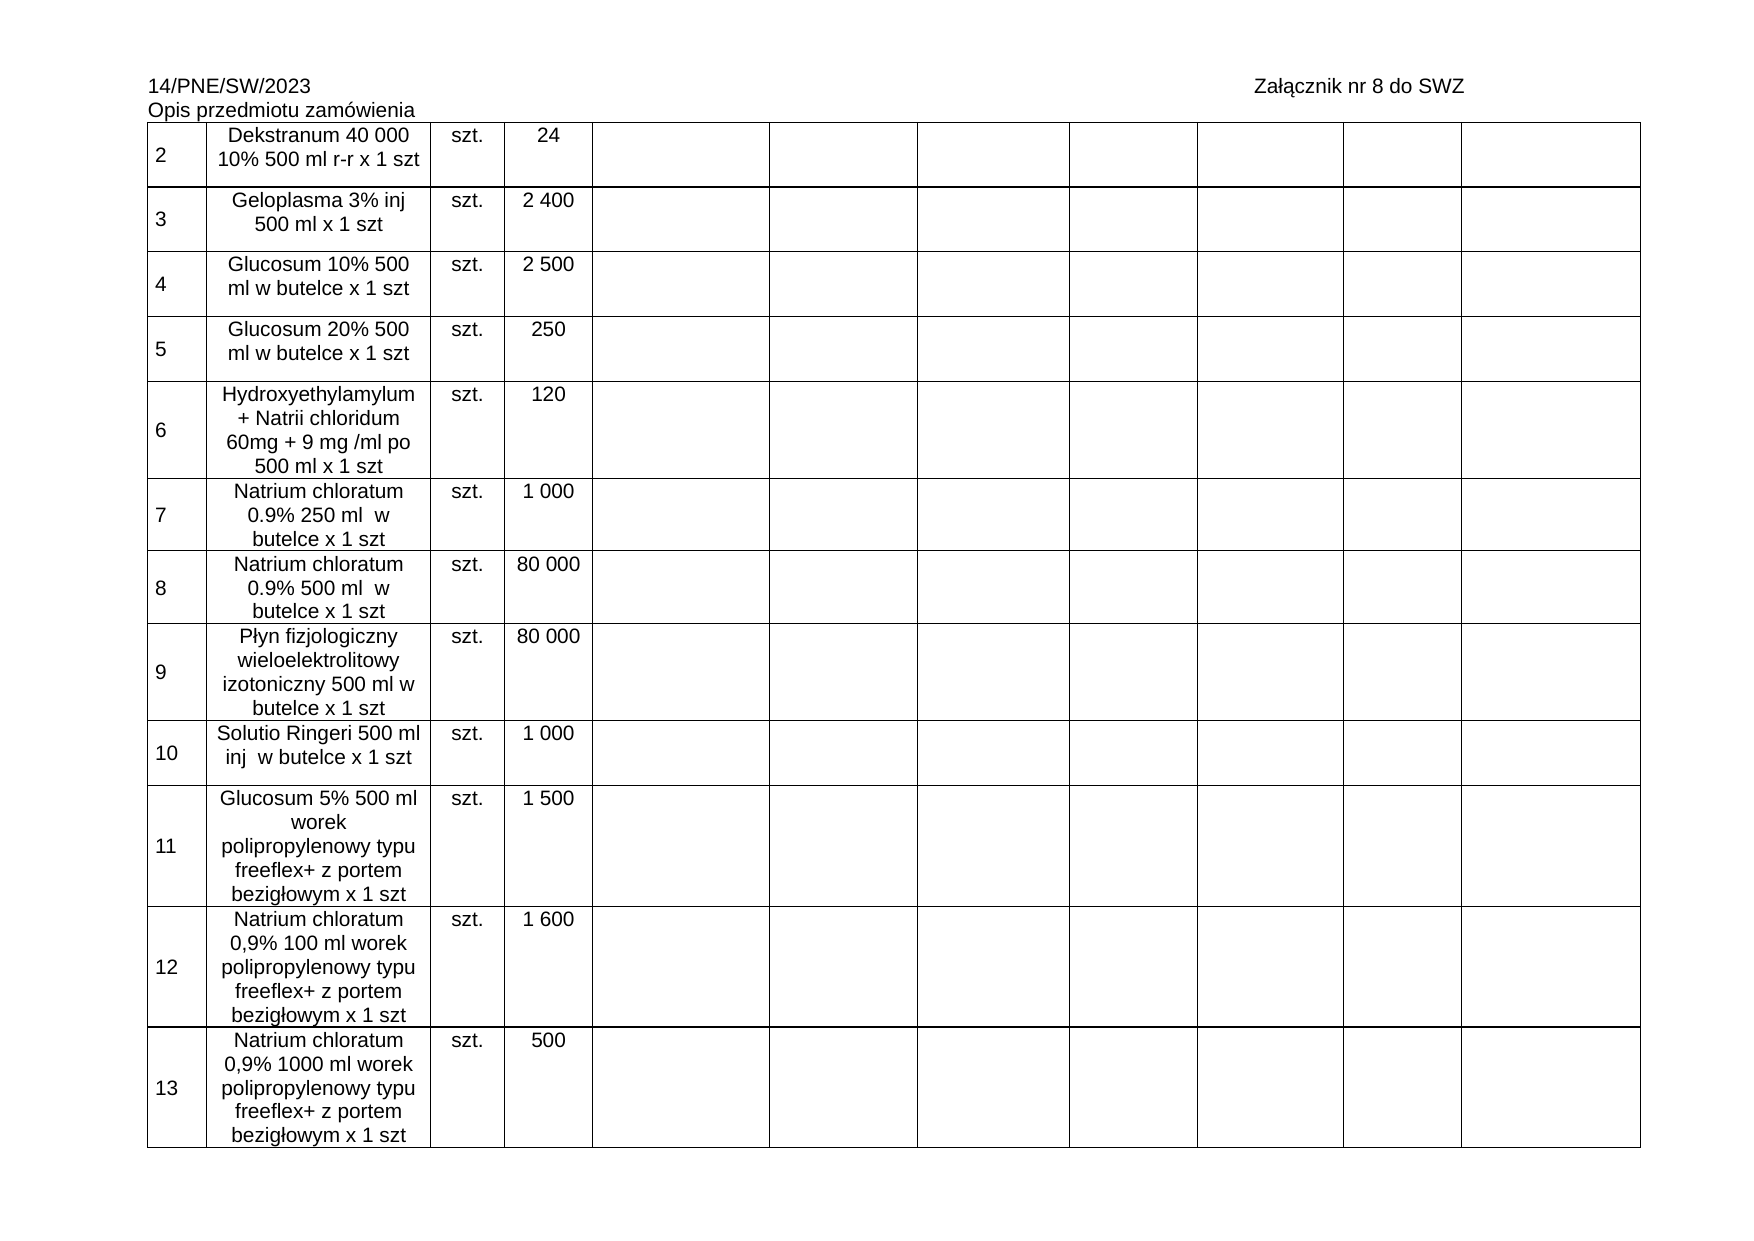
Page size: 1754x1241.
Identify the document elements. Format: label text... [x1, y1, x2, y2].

table_cell [1198, 123, 1343, 186]
table_cell szt. [431, 786, 504, 906]
table_cell 3 [148, 188, 206, 251]
table_cell 24 [505, 123, 592, 186]
table_cell [918, 1028, 1069, 1147]
table_cell [918, 624, 1069, 720]
table_cell 6 [148, 382, 206, 477]
table_cell szt. [431, 721, 504, 785]
table_cell [593, 721, 769, 785]
table_cell 1 500 [505, 786, 592, 906]
table_cell szt. [431, 624, 504, 720]
table_cell 250 [505, 317, 592, 381]
table_cell [1198, 624, 1343, 720]
table_cell [770, 624, 917, 720]
table_cell 4 [148, 252, 206, 316]
table_cell 80 000 [505, 551, 592, 623]
table_cell [770, 1028, 917, 1147]
table_cell [1344, 317, 1461, 381]
table_cell [1462, 907, 1640, 1026]
table_cell [770, 551, 917, 623]
table_cell [918, 382, 1069, 477]
table_cell [918, 551, 1069, 623]
table_cell Glucosum 20% 500 ml w butelce x 1 szt [207, 317, 430, 381]
table_cell [593, 188, 769, 251]
table_cell [770, 317, 917, 381]
table_cell [918, 479, 1069, 550]
table_cell [593, 1028, 769, 1147]
table_cell [1198, 382, 1343, 477]
table_cell [593, 479, 769, 550]
table_cell [1344, 123, 1461, 186]
table_cell Hydroxyethylamylum + Natrii chloridum 60mg + 9 mg /ml po 500 ml x 1 szt [207, 382, 430, 477]
table_cell Natrium chloratum 0,9% 100 ml worek polipropylenowy typu freeflex+ z portem bezigłowym x 1 szt [207, 907, 430, 1026]
table_cell [1462, 551, 1640, 623]
table_cell szt. [431, 123, 504, 186]
table_cell [593, 786, 769, 906]
table_cell [1344, 479, 1461, 550]
table_cell [1462, 479, 1640, 550]
table_cell [1070, 1028, 1197, 1147]
table_cell 80 000 [505, 624, 592, 720]
table_cell 10 [148, 721, 206, 785]
table_cell [1070, 786, 1197, 906]
table_cell Dekstranum 40 000 10% 500 ml r-r x 1 szt [207, 123, 430, 186]
table_cell [1070, 382, 1197, 477]
table_cell [1462, 624, 1640, 720]
table_cell szt. [431, 382, 504, 477]
table_cell [1462, 188, 1640, 251]
table_cell [1344, 252, 1461, 316]
table_cell [1344, 721, 1461, 785]
table_cell [918, 123, 1069, 186]
table_cell [1070, 479, 1197, 550]
table_cell Natrium chloratum 0.9% 500 ml w butelce x 1 szt [207, 551, 430, 623]
table_cell [1344, 624, 1461, 720]
table_cell [1070, 624, 1197, 720]
table_cell [918, 721, 1069, 785]
table_cell [593, 624, 769, 720]
table_cell [770, 382, 917, 477]
table_cell szt. [431, 188, 504, 251]
table_cell 9 [148, 624, 206, 720]
table_cell 2 [148, 123, 206, 186]
table_cell [1070, 907, 1197, 1026]
table_cell [770, 123, 917, 186]
table_cell [770, 479, 917, 550]
table_cell [1198, 317, 1343, 381]
table_cell [1462, 1028, 1640, 1147]
table_cell 11 [148, 786, 206, 906]
table_cell 2 500 [505, 252, 592, 316]
table_cell [1344, 907, 1461, 1026]
table_cell [770, 907, 917, 1026]
table_cell Glucosum 5% 500 ml worek polipropylenowy typu freeflex+ z portem bezigłowym x 1 szt [207, 786, 430, 906]
table_cell [1070, 188, 1197, 251]
table_cell Glucosum 10% 500 ml w butelce x 1 szt [207, 252, 430, 316]
table_cell Geloplasma 3% inj 500 ml x 1 szt [207, 188, 430, 251]
table_cell [1198, 252, 1343, 316]
table_cell [1462, 382, 1640, 477]
table_cell 2 400 [505, 188, 592, 251]
table_cell [1462, 317, 1640, 381]
table_cell 1 000 [505, 721, 592, 785]
table_cell [918, 786, 1069, 906]
table_cell [1344, 786, 1461, 906]
table_cell [1198, 479, 1343, 550]
table_cell [1344, 551, 1461, 623]
table_cell szt. [431, 551, 504, 623]
table_cell [770, 252, 917, 316]
table_cell [918, 317, 1069, 381]
table_cell [1198, 721, 1343, 785]
table_cell 1 600 [505, 907, 592, 1026]
table_cell [1070, 721, 1197, 785]
table_cell Płyn fizjologiczny wieloelektrolitowy izotoniczny 500 ml w butelce x 1 szt [207, 624, 430, 720]
table_cell [1344, 382, 1461, 477]
table_cell [1198, 786, 1343, 906]
table_cell 12 [148, 907, 206, 1026]
table_cell [593, 382, 769, 477]
table_cell szt. [431, 479, 504, 550]
table_cell Solutio Ringeri 500 ml inj w butelce x 1 szt [207, 721, 430, 785]
table_cell [1462, 252, 1640, 316]
table_cell [918, 188, 1069, 251]
table_cell [1462, 786, 1640, 906]
table_cell szt. [431, 252, 504, 316]
table_cell 13 [148, 1028, 206, 1147]
table_cell [918, 252, 1069, 316]
table_cell [1462, 123, 1640, 186]
table_cell [1198, 907, 1343, 1026]
table_cell [1070, 123, 1197, 186]
table_cell 5 [148, 317, 206, 381]
table_cell [918, 907, 1069, 1026]
table_cell [593, 252, 769, 316]
table_cell [1462, 721, 1640, 785]
table_cell [1070, 252, 1197, 316]
table_cell szt. [431, 907, 504, 1026]
table_cell [1070, 551, 1197, 623]
table_cell 8 [148, 551, 206, 623]
table_cell [1198, 1028, 1343, 1147]
table_cell szt. [431, 317, 504, 381]
table_cell [1198, 188, 1343, 251]
table_cell 120 [505, 382, 592, 477]
table_cell [1070, 317, 1197, 381]
table_cell Natrium chloratum 0,9% 1000 ml worek polipropylenowy typu freeflex+ z portem bezigłowym x 1 szt [207, 1028, 430, 1147]
table_cell [770, 786, 917, 906]
table_cell 7 [148, 479, 206, 550]
table_cell [1344, 1028, 1461, 1147]
table_cell [770, 721, 917, 785]
table_cell szt. [431, 1028, 504, 1147]
table_cell 500 [505, 1028, 592, 1147]
table_cell [593, 123, 769, 186]
table_cell [1344, 188, 1461, 251]
table_cell [770, 188, 917, 251]
table_cell [593, 907, 769, 1026]
table_cell [593, 551, 769, 623]
table_cell 1 000 [505, 479, 592, 550]
table_cell [593, 317, 769, 381]
table_cell [1198, 551, 1343, 623]
table_cell Natrium chloratum 0.9% 250 ml w butelce x 1 szt [207, 479, 430, 550]
